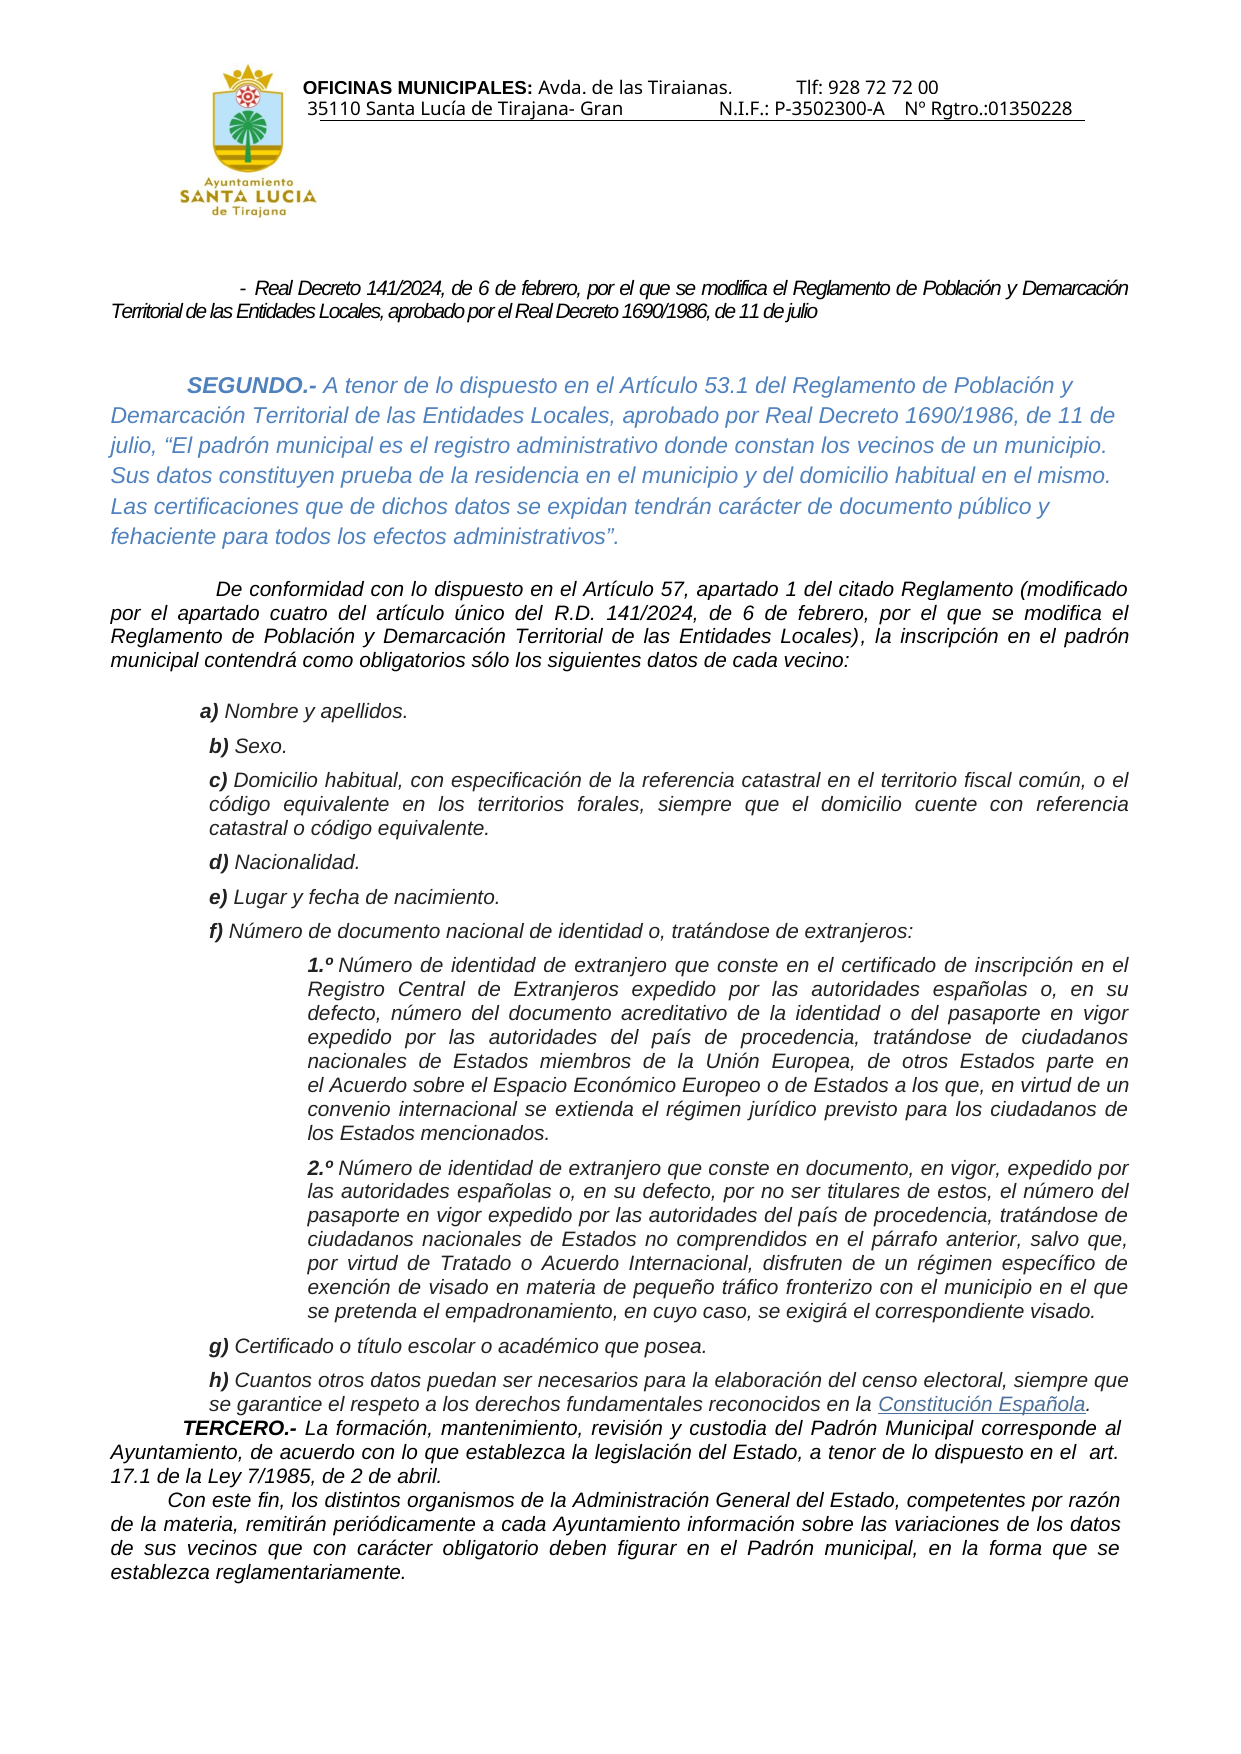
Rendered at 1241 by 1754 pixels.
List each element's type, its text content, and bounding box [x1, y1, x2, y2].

text g) Certificado o título escolar o académico que posea. [209, 1333, 1130, 1357]
text e) Lugar y fecha de nacimiento. [209, 884, 1130, 908]
picture [180, 63, 317, 218]
text a) Nombre y apellidos. [148, 699, 1130, 723]
text b) Sexo. [209, 733, 1130, 757]
text d) Nacionalidad. [209, 850, 1130, 874]
text 2.º Número de identidad de extranjero que conste en documento, en vigor, expedido por las autoridades españolas o, en su defecto, por no ser titulares de estos, el número del pasaporte en vigor expedido por las autoridades del país de procedencia, tratándose de ciudadanos nacionales de Estados no comprendidos en el párrafo anterior, salvo que, por virtud de Tratado o Acuerdo Internacional, disfruten de un régimen específico de exención de visado en materia de pequeño tráfico fronterizo con el municipio en el que se pretenda el empadronamiento, en cuyo caso, se exigirá el correspondiente visado. [307, 1155, 1130, 1323]
subtitle SEGUNDO.- A tenor de lo dispuesto en el Artículo 53.1 del Reglamento de Población y Demarcación Territorial de las Entidades Locales, aprobado por Real Decreto 1690/1986, de 11 de julio, “El padrón municipal es el registro administrativo donde constan los vecinos de un municipio. Sus datos constituyen prueba de la residencia en el municipio y del domicilio habitual en el mismo. Las certificaciones que de dichos datos se expidan tendrán carácter de documento público y fehaciente para todos los efectos administrativos”. [110, 372, 1130, 549]
text 1.º Número de identidad de extranjero que conste en el certificado de inscripción en el Registro Central de Extranjeros expedido por las autoridades españolas o, en su defecto, número del documento acreditativo de la identidad o del pasaporte en vigor expedido por las autoridades del país de procedencia, tratándose de ciudadanos nacionales de Estados miembros de la Unión Europea, de otros Estados parte en el Acuerdo sobre el Espacio Económico Europeo o de Estados a los que, en virtud de un convenio internacional se extienda el régimen jurídico previsto para los ciudadanos de los Estados mencionados. [307, 953, 1130, 1145]
text TERCERO.- La formación, mantenimiento, revisión y custodia del Padrón Municipal corresponde al Ayuntamiento, de acuerdo con lo que establezca la legislación del Estado, a tenor de lo dispuesto en el art. 17.1 de la Ley 7/1985, de 2 de abril. [110, 1416, 1122, 1488]
text h) Cuantos otros datos puedan ser necesarios para la elaboración del censo electoral, siempre que se garantice el respeto a los derechos fundamentales reconocidos en la Constitución Española. [209, 1368, 1130, 1416]
text f) Número de documento nacional de identidad o, tratándose de extranjeros: [209, 919, 1130, 943]
text - Real Decreto 141/2024, de 6 de febrero, por el que se modifica el Reglamento de Población y Demarcación Territorial de las Entidades Locales, aprobado por el Real Decreto 1690/1986, de 11 de julio [110, 275, 1130, 323]
text c) Domicilio habitual, con especificación de la referencia catastral en el territorio fiscal común, o el código equivalente en los territorios forales, siempre que el domicilio cuente con referencia catastral o código equivalente. [209, 768, 1130, 840]
text Con este fin, los distintos organismos de la Administración General del Estado, competentes por razón de la materia, remitirán periódicamente a cada Ayuntamiento información sobre las variaciones de los datos de sus vecinos que con carácter obligatorio deben figurar en el Padrón municipal, en la forma que se establezca reglamentariamente. [110, 1488, 1122, 1583]
text De conformidad con lo dispuesto en el Artículo 57, apartado 1 del citado Reglamento (modificado por el apartado cuatro del artículo único del R.D. 141/2024, de 6 de febrero, por el que se modifica el Reglamento de Población y Demarcación Territorial de las Entidades Locales), la inscripción en el padrón municipal contendrá como obligatorios sólo los siguientes datos de cada vecino: [110, 576, 1130, 672]
